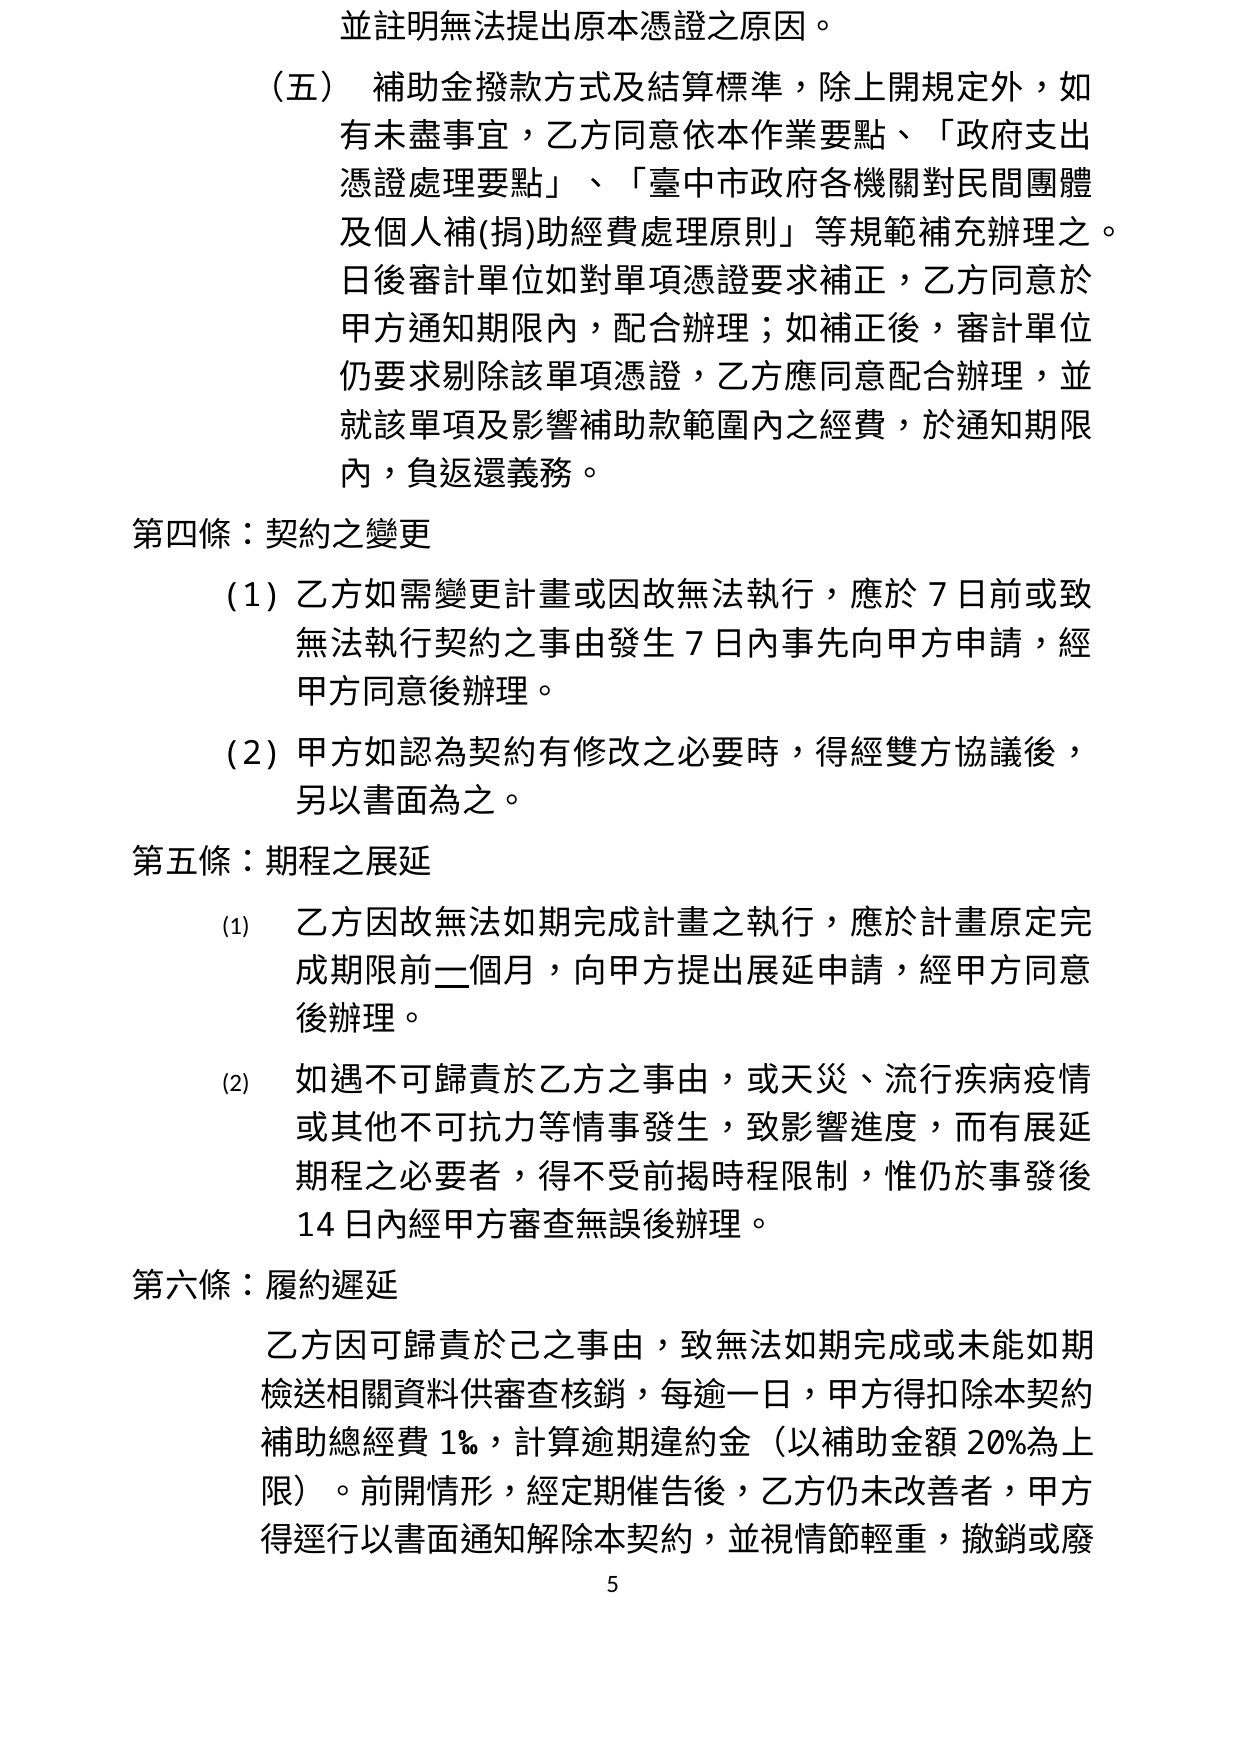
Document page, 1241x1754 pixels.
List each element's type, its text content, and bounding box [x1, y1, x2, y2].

list 乙方如需變更計畫或因故無法執行，應於7日前或致無法執行契約之事由發生7日內事先向甲方申請，經甲方同意後辦理。 [222, 568, 1093, 713]
text 第六條：履約遲延 [131, 1258, 1094, 1307]
list 甲方如認為契約有修改之必要時，得經雙方協議後，另以書面為之。 [222, 726, 1093, 822]
text 並註明無法提出原本憑證之原因。 [251, 0, 1093, 48]
list 乙方因故無法如期完成計畫之執行，應於計畫原定完成期限前一個月，向甲方提出展延申請，經甲方同意後辦理。 [222, 896, 1093, 1040]
list 如遇不可歸責於乙方之事由，或天災、流行疾病疫情或其他不可抗力等情事發生，致影響進度，而有展延期程之必要者，得不受前揭時程限制，惟仍於事發後14日內經甲方審查無誤後辦理。 [222, 1053, 1093, 1246]
text 乙方因可歸責於己之事由，致無法如期完成或未能如期檢送相關資料供審查核銷，每逾一日，甲方得扣除本契約補助總經費1‰，計算逾期違約金（以補助金額20%為上限）。前開情形，經定期催告後，乙方仍未改善者，甲方得逕行以書面通知解除本契約，並視情節輕重，撤銷或廢 [222, 1319, 1094, 1561]
text 第五條：期程之展延 [131, 835, 1093, 883]
text 第四條：契約之變更 [131, 507, 1093, 556]
text （五） 補助金撥款方式及結算標準，除上開規定外，如有未盡事宜，乙方同意依本作業要點、「政府支出憑證處理要點」、「臺中市政府各機關對民間團體及個人補(捐)助經費處理原則」等規範補充辦理之。日後審計單位如對單項憑證要求補正，乙方同意於甲方通知期限內，配合辦理；如補正後，審計單位仍要求剔除該單項憑證，乙方應同意配合辦理，並就該單項及影響補助款範圍內之經費，於通知期限內，負返還義務。 [251, 61, 1093, 495]
